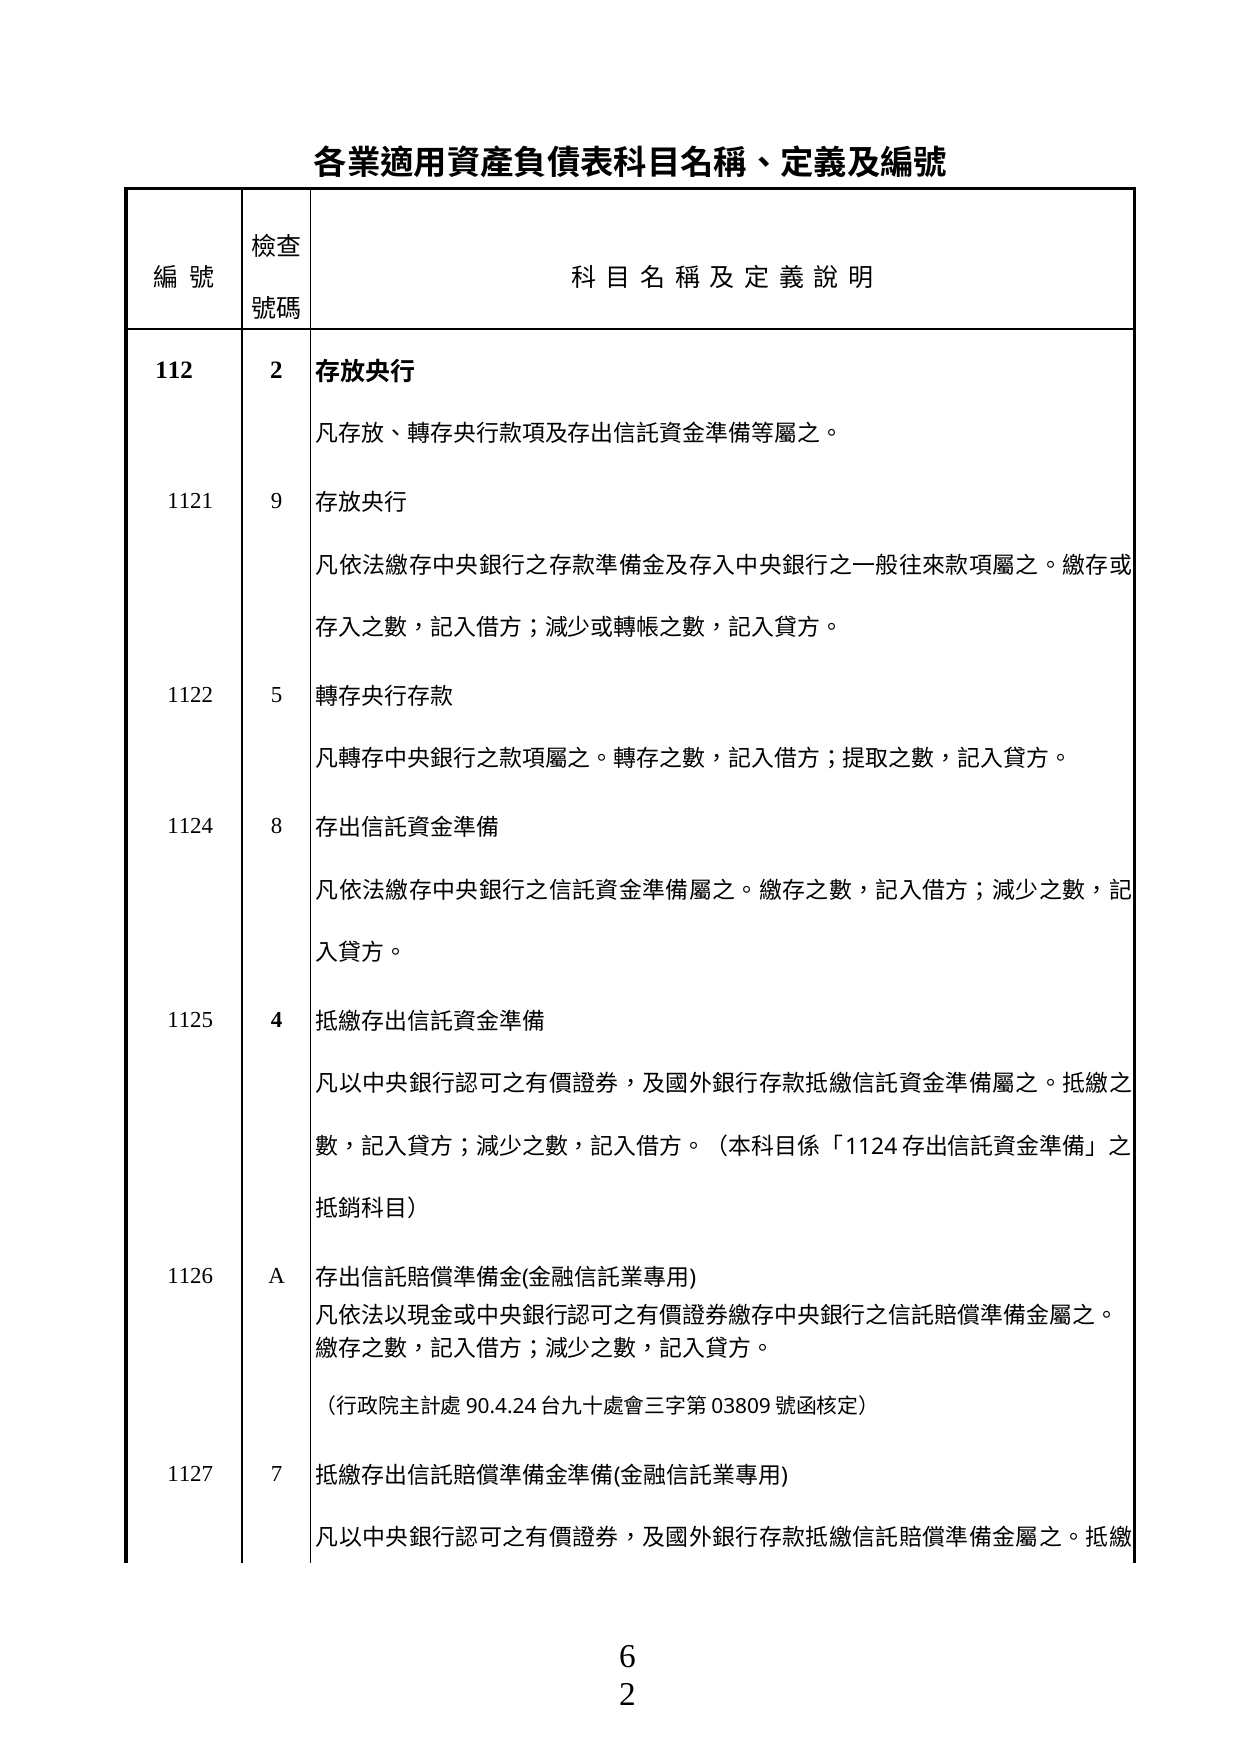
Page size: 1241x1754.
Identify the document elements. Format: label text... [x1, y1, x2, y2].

table_cell 5 [243, 653, 310, 784]
table_cell 4 [243, 978, 310, 1234]
table_cell 7 [243, 1432, 310, 1563]
table_cell 1124 [128, 784, 241, 978]
table_cell [106, 187, 124, 328]
table_cell 科 目 名 稱 及 定 義 說 明 [311, 190, 1133, 328]
table_cell 1122 [128, 653, 241, 784]
table_cell [106, 328, 124, 459]
table_cell 存放央行 凡依法繳存中央銀行之存款準備金及存入中央銀行之一般往來款項屬之。繳存或存入之數，記入借方；減少或轉帳之數，記入貸方。 [311, 459, 1133, 653]
table_cell 編 號 [128, 190, 241, 328]
table_cell 1127 [128, 1432, 241, 1563]
table_cell [106, 978, 124, 1234]
table_cell 1125 [128, 978, 241, 1234]
table_cell A [243, 1234, 310, 1432]
table_cell [106, 653, 124, 784]
table_cell [106, 1432, 124, 1563]
table_cell 存放央行 凡存放、轉存央行款項及存出信託資金準備等屬之。 [311, 330, 1133, 459]
table_cell 抵繳存出信託資金準備 凡以中央銀行認可之有價證券，及國外銀行存款抵繳信託資金準備屬之。抵繳之數，記入貸方；減少之數，記入借方。（本科目係「1124存出信託資金準備」之抵銷科目） [311, 978, 1133, 1234]
table_cell [106, 784, 124, 978]
table_cell 檢查號碼 [243, 190, 310, 328]
table_cell 轉存央行存款 凡轉存中央銀行之款項屬之。轉存之數，記入借方；提取之數，記入貸方。 [311, 653, 1133, 784]
table_header 各業適用資產負債表科目名稱、定義及編號 [126, 112, 1134, 187]
table_cell [106, 459, 124, 653]
table_cell 9 [243, 459, 310, 653]
table_cell 抵繳存出信託賠償準備金準備(金融信託業專用) 凡以中央銀行認可之有價證券，及國外銀行存款抵繳信託賠償準備金屬之。抵繳 [311, 1432, 1133, 1563]
table_cell 1121 [128, 459, 241, 653]
table_cell 2 [243, 330, 310, 459]
table_cell 8 [243, 784, 310, 978]
table_cell [106, 1234, 124, 1432]
table_cell 112 [128, 330, 241, 459]
table_cell 1126 [128, 1234, 241, 1432]
table_cell 存出信託資金準備 凡依法繳存中央銀行之信託資金準備屬之。繳存之數，記入借方；減少之數，記入貸方。 [311, 784, 1133, 978]
table_header [106, 112, 126, 187]
table_cell 存出信託賠償準備金(金融信託業專用) 凡依法以現金或中央銀行認可之有價證券繳存中央銀行之信託賠償準備金屬之。繳存之數，記入借方；減少之數，記入貸方。 （行政院主計處90.4.24台九十處會三字第03809號函核定） [311, 1234, 1133, 1432]
